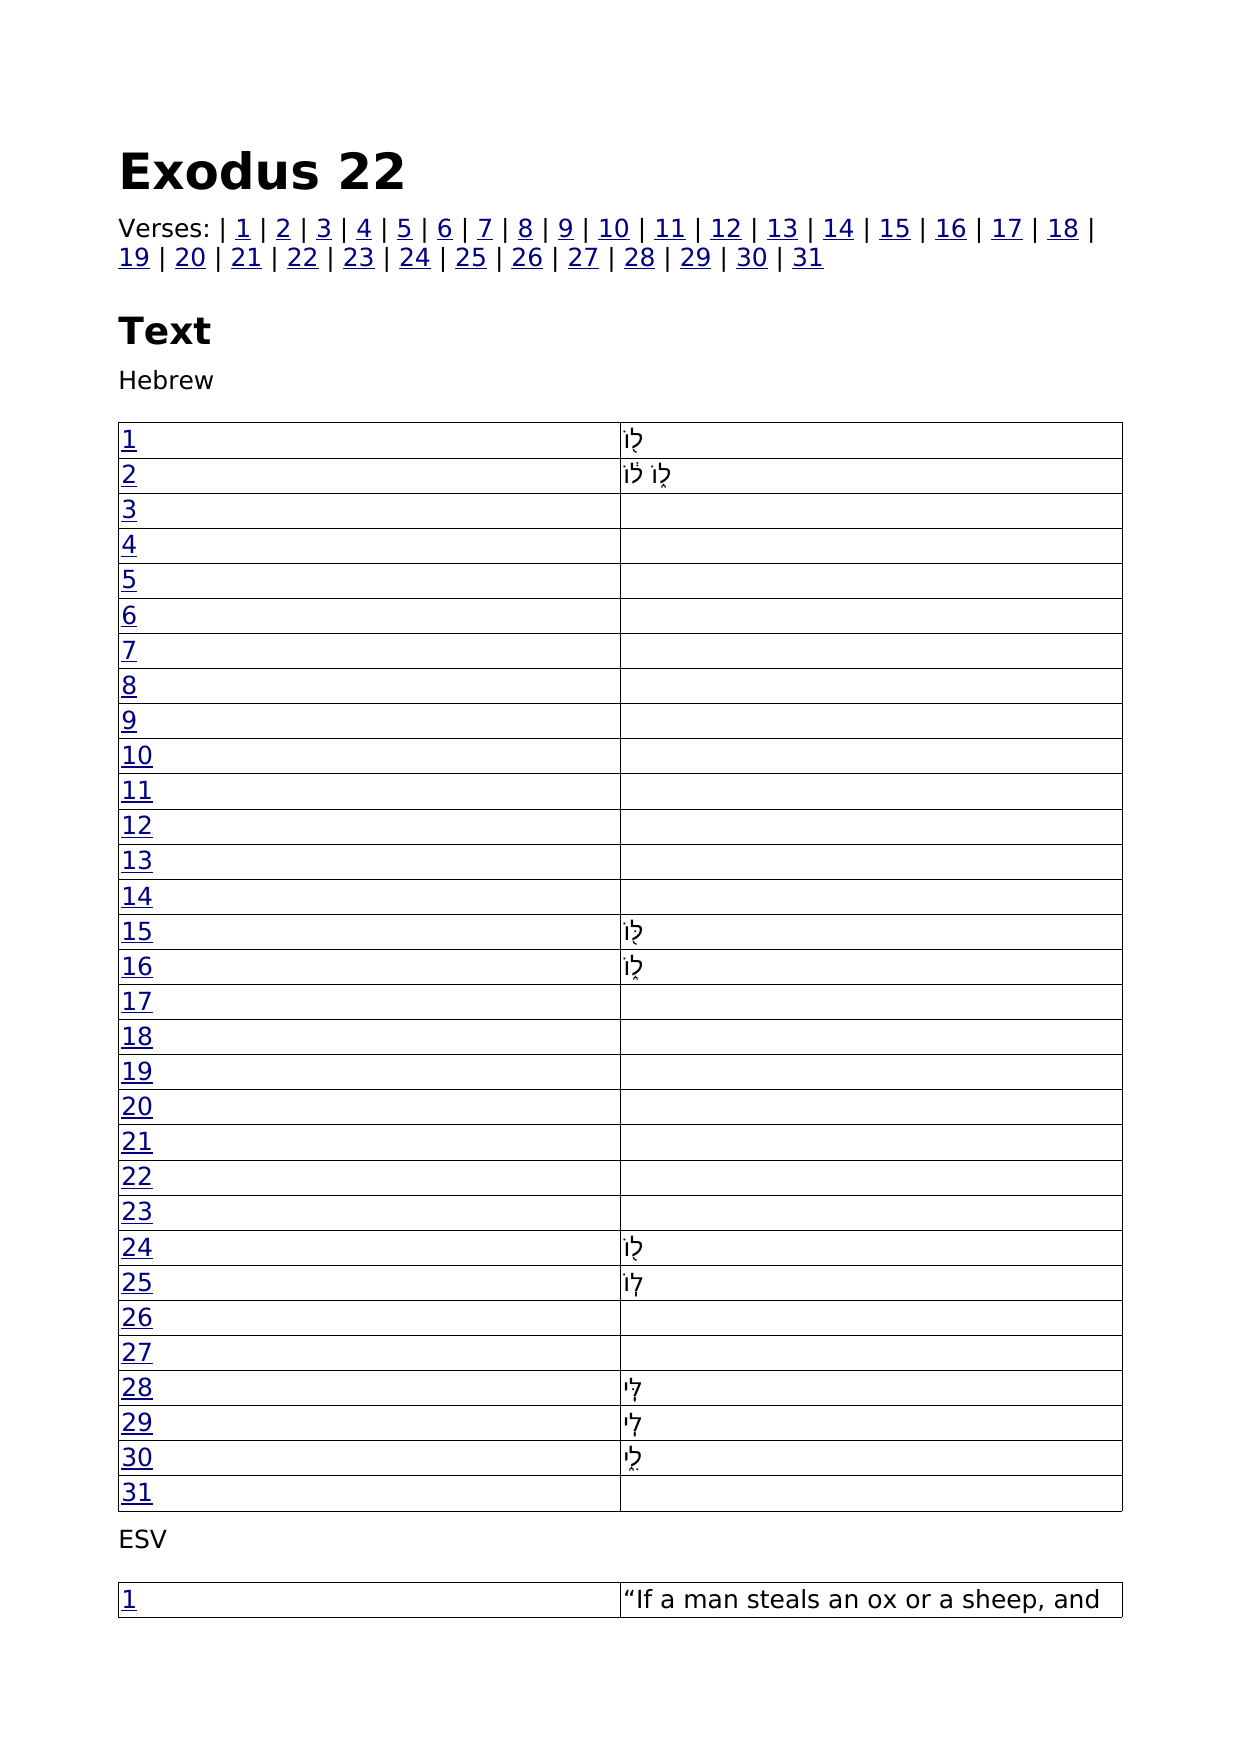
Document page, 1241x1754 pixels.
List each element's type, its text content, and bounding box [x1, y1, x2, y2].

table_cell 17 [119, 985, 620, 1019]
table_cell [621, 669, 1122, 703]
text Verses: | 1 | 2 | 3 | 4 | 5 | 6 | 7 | 8 | 9 | 10 | 11 | 12 | 13 | 14 | 15 | 16 | 17 | 18 | 19 | 20 | 21 | 22 | 23 | 24 | 25 | 26 | 27 | 28 | 29 | 30 | 31 [118, 214, 1122, 272]
table_cell לִ֑י [621, 1441, 1122, 1475]
table_cell 15 [119, 915, 620, 949]
table_cell 8 [119, 669, 620, 703]
subtitle Exodus 22 [118, 143, 1122, 201]
table_cell 13 [119, 845, 620, 879]
table_cell [621, 810, 1122, 843]
table_cell לּ֖וֹ [621, 915, 1122, 949]
table_cell 3 [119, 494, 620, 528]
table_cell 27 [119, 1336, 620, 1370]
table_cell 5 [119, 564, 620, 598]
table_cell 20 [119, 1090, 620, 1124]
table_cell לֽוֹ [621, 1266, 1122, 1300]
table_cell 7 [119, 634, 620, 668]
table_cell לִֽי [621, 1406, 1122, 1440]
table_cell [621, 1125, 1122, 1159]
table_cell ל֑וֹ ל֔וֹ [621, 459, 1122, 492]
text Hebrew [118, 366, 1122, 395]
table_cell [621, 1476, 1122, 1511]
table_cell [621, 494, 1122, 528]
table_cell 28 [119, 1371, 620, 1405]
table_cell ל֑וֹ [621, 950, 1122, 984]
table_cell 14 [119, 880, 620, 914]
table_cell לִּֽי [621, 1371, 1122, 1405]
subtitle Text [118, 310, 1122, 353]
table_cell [621, 774, 1122, 808]
table_cell [621, 704, 1122, 738]
table_cell [621, 1055, 1122, 1089]
table_cell 16 [119, 950, 620, 984]
table_cell [621, 1020, 1122, 1054]
table_cell 4 [119, 529, 620, 563]
table_cell [621, 564, 1122, 598]
table_header 1 [119, 423, 620, 457]
table_cell [621, 1336, 1122, 1370]
table_cell 11 [119, 774, 620, 808]
table_cell [621, 880, 1122, 914]
table_cell 29 [119, 1406, 620, 1440]
table_cell [621, 845, 1122, 879]
table_cell [621, 739, 1122, 773]
table_cell [621, 529, 1122, 563]
table_cell [621, 1161, 1122, 1194]
table_cell 30 [119, 1441, 620, 1475]
table_cell 26 [119, 1301, 620, 1335]
table_cell 2 [119, 459, 620, 492]
table_cell 18 [119, 1020, 620, 1054]
table_cell 12 [119, 810, 620, 843]
table_cell 6 [119, 599, 620, 633]
table_cell 31 [119, 1476, 620, 1511]
table_cell [621, 599, 1122, 633]
table_cell 23 [119, 1196, 620, 1230]
table_cell [621, 1301, 1122, 1335]
table_cell [621, 1090, 1122, 1124]
table_cell 21 [119, 1125, 620, 1159]
table_header 1 [119, 1583, 620, 1617]
table_cell [621, 1196, 1122, 1230]
table_cell [621, 634, 1122, 668]
table_cell 9 [119, 704, 620, 738]
table_header “If a man steals an ox or a sheep, and [621, 1583, 1122, 1617]
table_cell 22 [119, 1161, 620, 1194]
table_cell 24 [119, 1231, 620, 1265]
table_header ל֖וֹ [621, 423, 1122, 457]
table_cell [621, 985, 1122, 1019]
table_cell 10 [119, 739, 620, 773]
table_cell 19 [119, 1055, 620, 1089]
text ESV [118, 1525, 1122, 1554]
table_cell 25 [119, 1266, 620, 1300]
table_cell ל֖וֹ [621, 1231, 1122, 1265]
